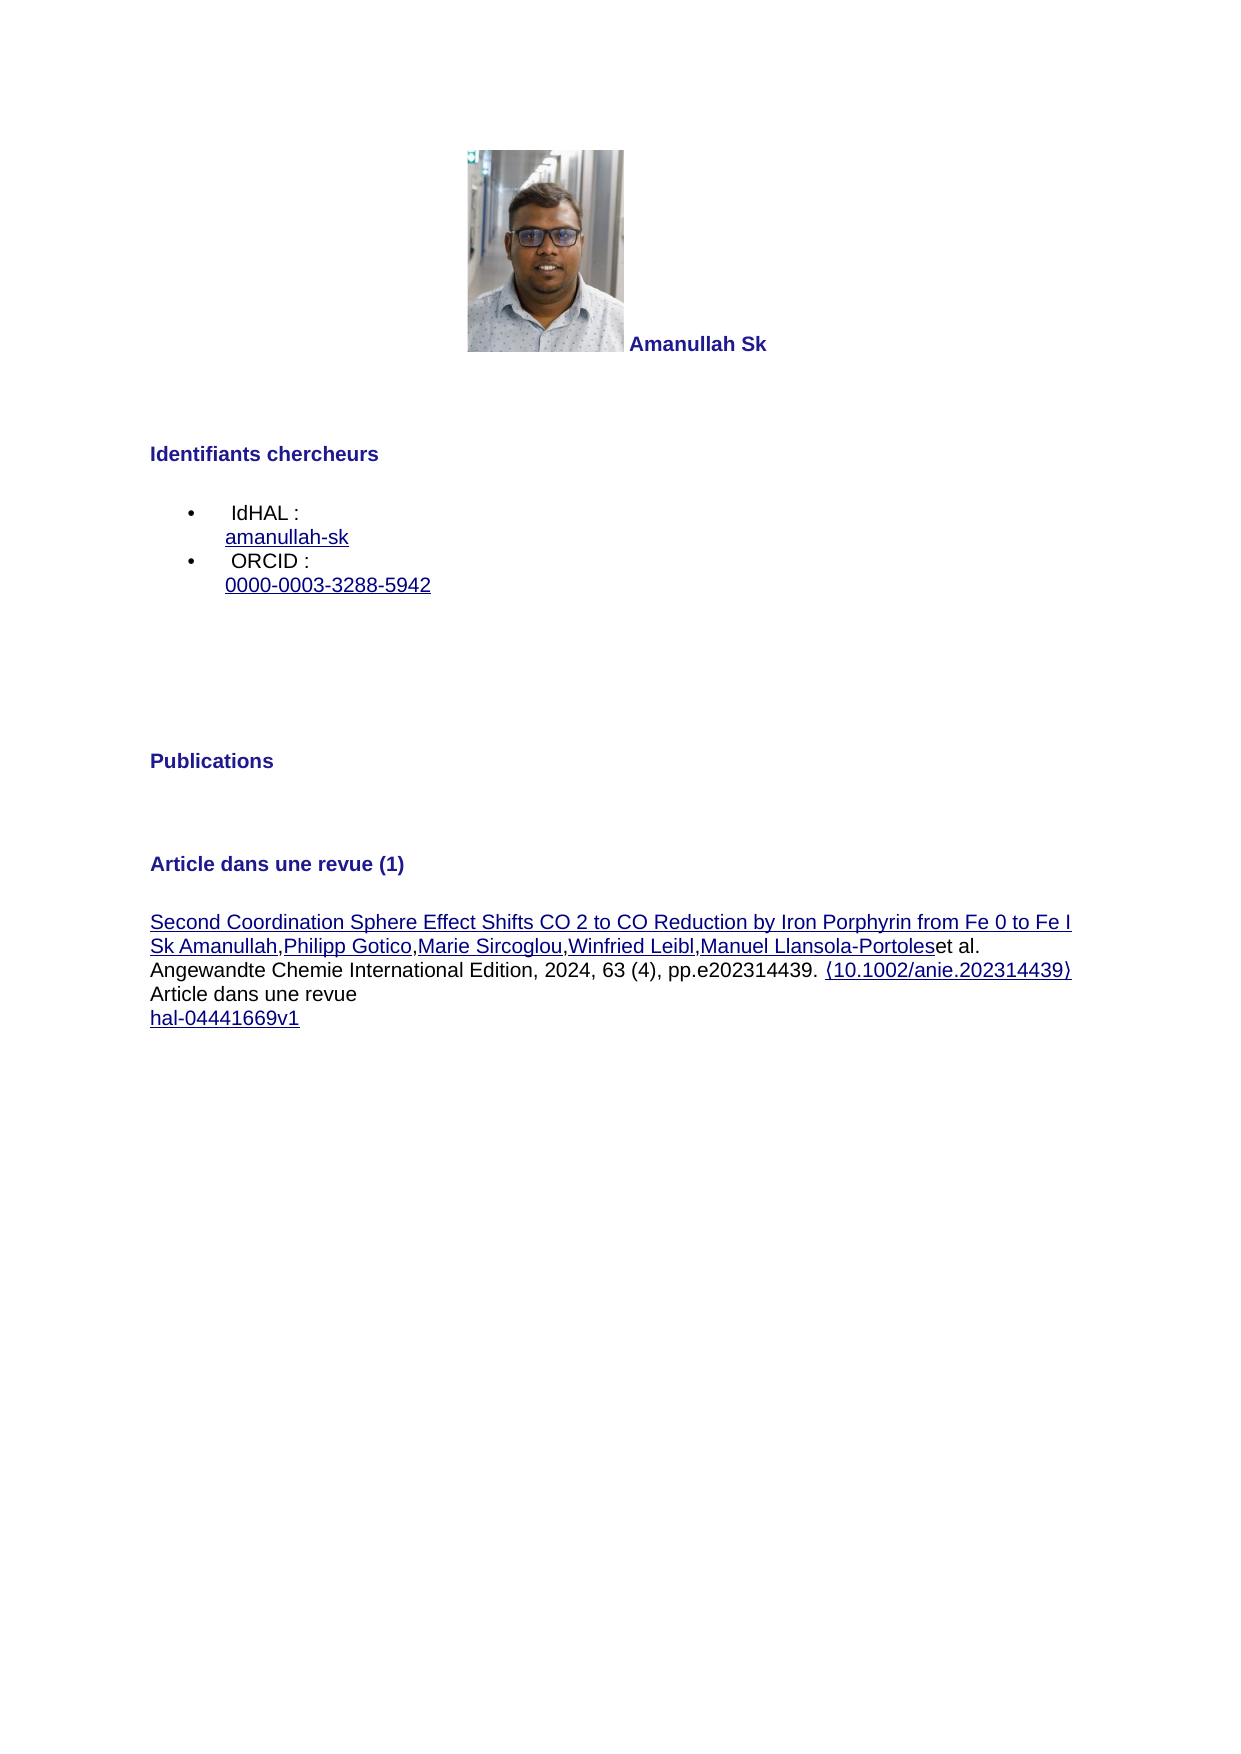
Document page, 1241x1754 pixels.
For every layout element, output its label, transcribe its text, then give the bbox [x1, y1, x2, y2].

list amanullah-sk [187, 524, 1090, 548]
list IdHAL : [187, 501, 1090, 524]
subtitle Identifiants chercheurs [150, 442, 1090, 466]
list ORCID : [187, 548, 1090, 572]
subtitle Amanullah Sk [150, 150, 1090, 356]
list 0000-0003-3288-5942 [187, 572, 1090, 596]
subtitle Publications [150, 748, 1090, 772]
table_header Second Coordination Sphere Effect Shifts CO 2 to CO Reduction by Iron Porphyrin from Fe 0 to Fe I Sk Amanullah,Philipp Gotico,Marie Sircoglou,Winfried Leibl,Manuel Llansola-Portoleset al. Angewandte Chemie International Edition, 2024, 63 (4), pp.e202314439. ⟨10.1002/anie.202314439⟩ Article dans une revue hal-04441669v1 [150, 910, 1090, 1030]
picture [467, 150, 624, 352]
subtitle Article dans une revue (1) [150, 852, 1090, 876]
